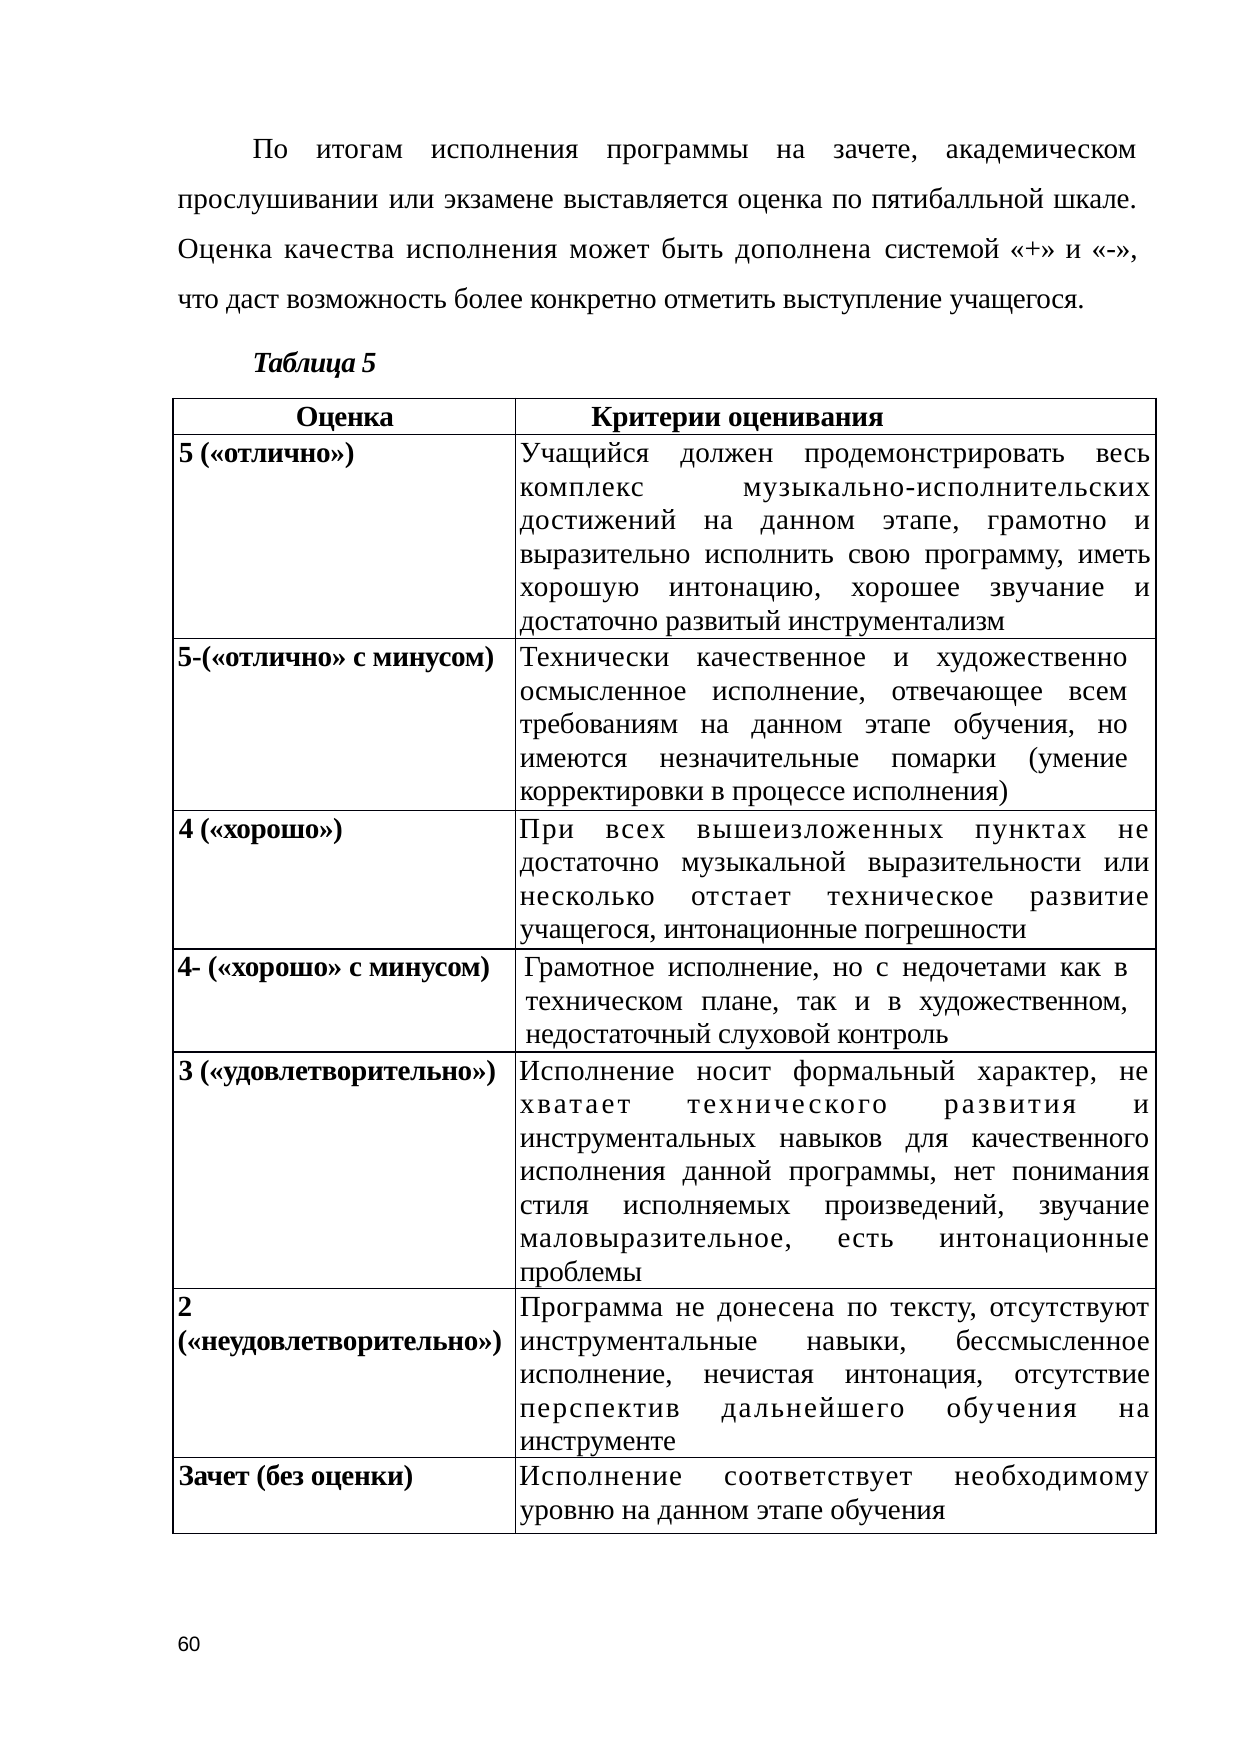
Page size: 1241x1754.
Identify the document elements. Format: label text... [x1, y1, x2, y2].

table_cell При всех вышеизложенных пунктах не достаточно музыкальной выразительности или несколько отстает техническое развитие учащегося, интонационные погрешности [516, 811, 1155, 948]
table_cell 4- («хорошо» с минусом) [174, 950, 515, 1051]
text Таблица 5 [177, 333, 1138, 383]
table_cell 5-(«отлично» с минусом) [174, 639, 515, 809]
table_cell 5 («отлично») [174, 435, 515, 638]
table_cell Технически качественное и художественно осмысленное исполнение, отвечающее всем требованиям на данном этапе обучения, но имеются незначительные помарки (умение корректировки в процессе исполнения) [516, 639, 1155, 809]
table_header Критерии оценивания исполнения [955, 399, 1155, 434]
table_cell Зачет (без оценки) [174, 1458, 515, 1532]
table_cell Исполнение соответствует необходимому уровню на данном этапе обучения [516, 1458, 1155, 1532]
table_header Оценка [511, 399, 515, 434]
table_cell 2 («неудовлетворительно») [174, 1289, 515, 1457]
table_cell Грамотное исполнение, но с недочетами как в техническом плане, так и в художественном, недостаточный слуховой контроль [516, 950, 1155, 1051]
text По итогам исполнения программы на зачете, академическом прослушивании или экзамене выставляется оценка по пятибалльной шкале. Оценка качества исполнения может быть дополнена системой «+» и «-», что даст возможность более конкретно отметить выступление учащегося. [177, 118, 1138, 318]
table_cell 3 («удовлетворительно») [174, 1053, 515, 1287]
table_cell 4 («хорошо») [174, 811, 515, 948]
table_cell Учащийся должен продемонстрировать весь комплекс музыкально-исполнительских достижений на данном этапе, грамотно и выразительно исполнить свою программу, иметь хорошую интонацию, хорошее звучание и достаточно развитый инструментализм [516, 435, 1155, 638]
table_header Оценка [174, 399, 179, 434]
